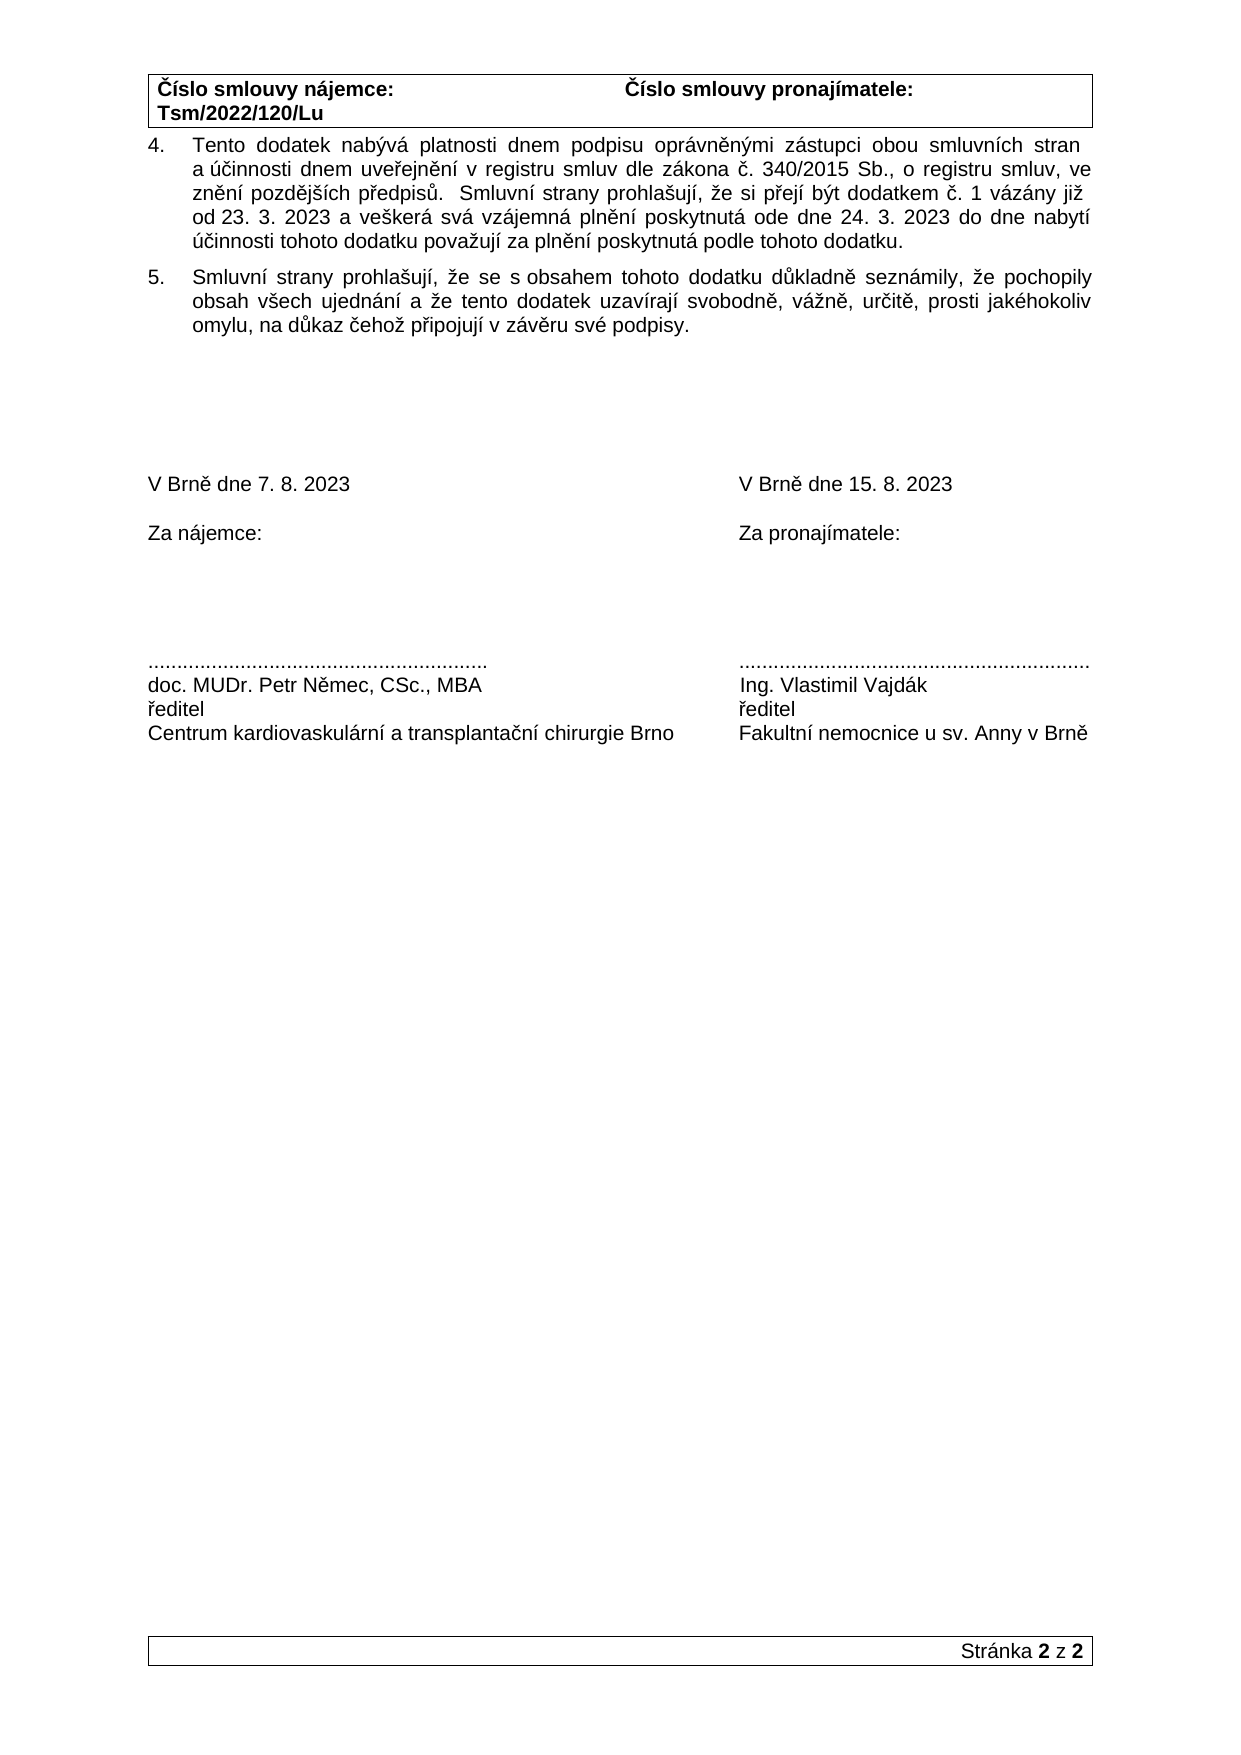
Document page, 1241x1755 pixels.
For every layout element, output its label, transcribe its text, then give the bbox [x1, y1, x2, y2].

text doc. MUDr. Petr Němec, CSc., MBA Ing. Vlastimil Vajdák [148, 672, 1093, 696]
text ........................................................... ............................................................. [148, 648, 1093, 672]
text Za nájemce: Za pronajímatele: [148, 520, 1093, 544]
text ředitel ředitel [148, 696, 1093, 720]
text Centrum kardiovaskulární a transplantační chirurgie Brno Fakultní nemocnice u sv. Anny v Brně [148, 720, 1093, 744]
list Smluvní strany prohlašují, že se s obsahem tohoto dodatku důkladně seznámily, že pochopily obsah všech ujednání a že tento dodatek uzavírají svobodně, vážně, určitě, prosti jakéhokoliv omylu, na důkaz čehož připojují v závěru své podpisy. [148, 265, 1093, 337]
list Tento dodatek nabývá platnosti dnem podpisu oprávněnými zástupci obou smluvních stran a účinnosti dnem uveřejnění v registru smluv dle zákona č. 340/2015 Sb., o registru smluv, ve znění pozdějších předpisů. Smluvní strany prohlašují, že si přejí být dodatkem č. 1 vázány již od 23. 3. 2023 a veškerá svá vzájemná plnění poskytnutá ode dne 24. 3. 2023 do dne nabytí účinnosti tohoto dodatku považují za plnění poskytnutá podle tohoto dodatku. [148, 133, 1093, 253]
text V Brně dne 7. 8. 2023 V Brně dne 15. 8. 2023 [148, 471, 1093, 495]
